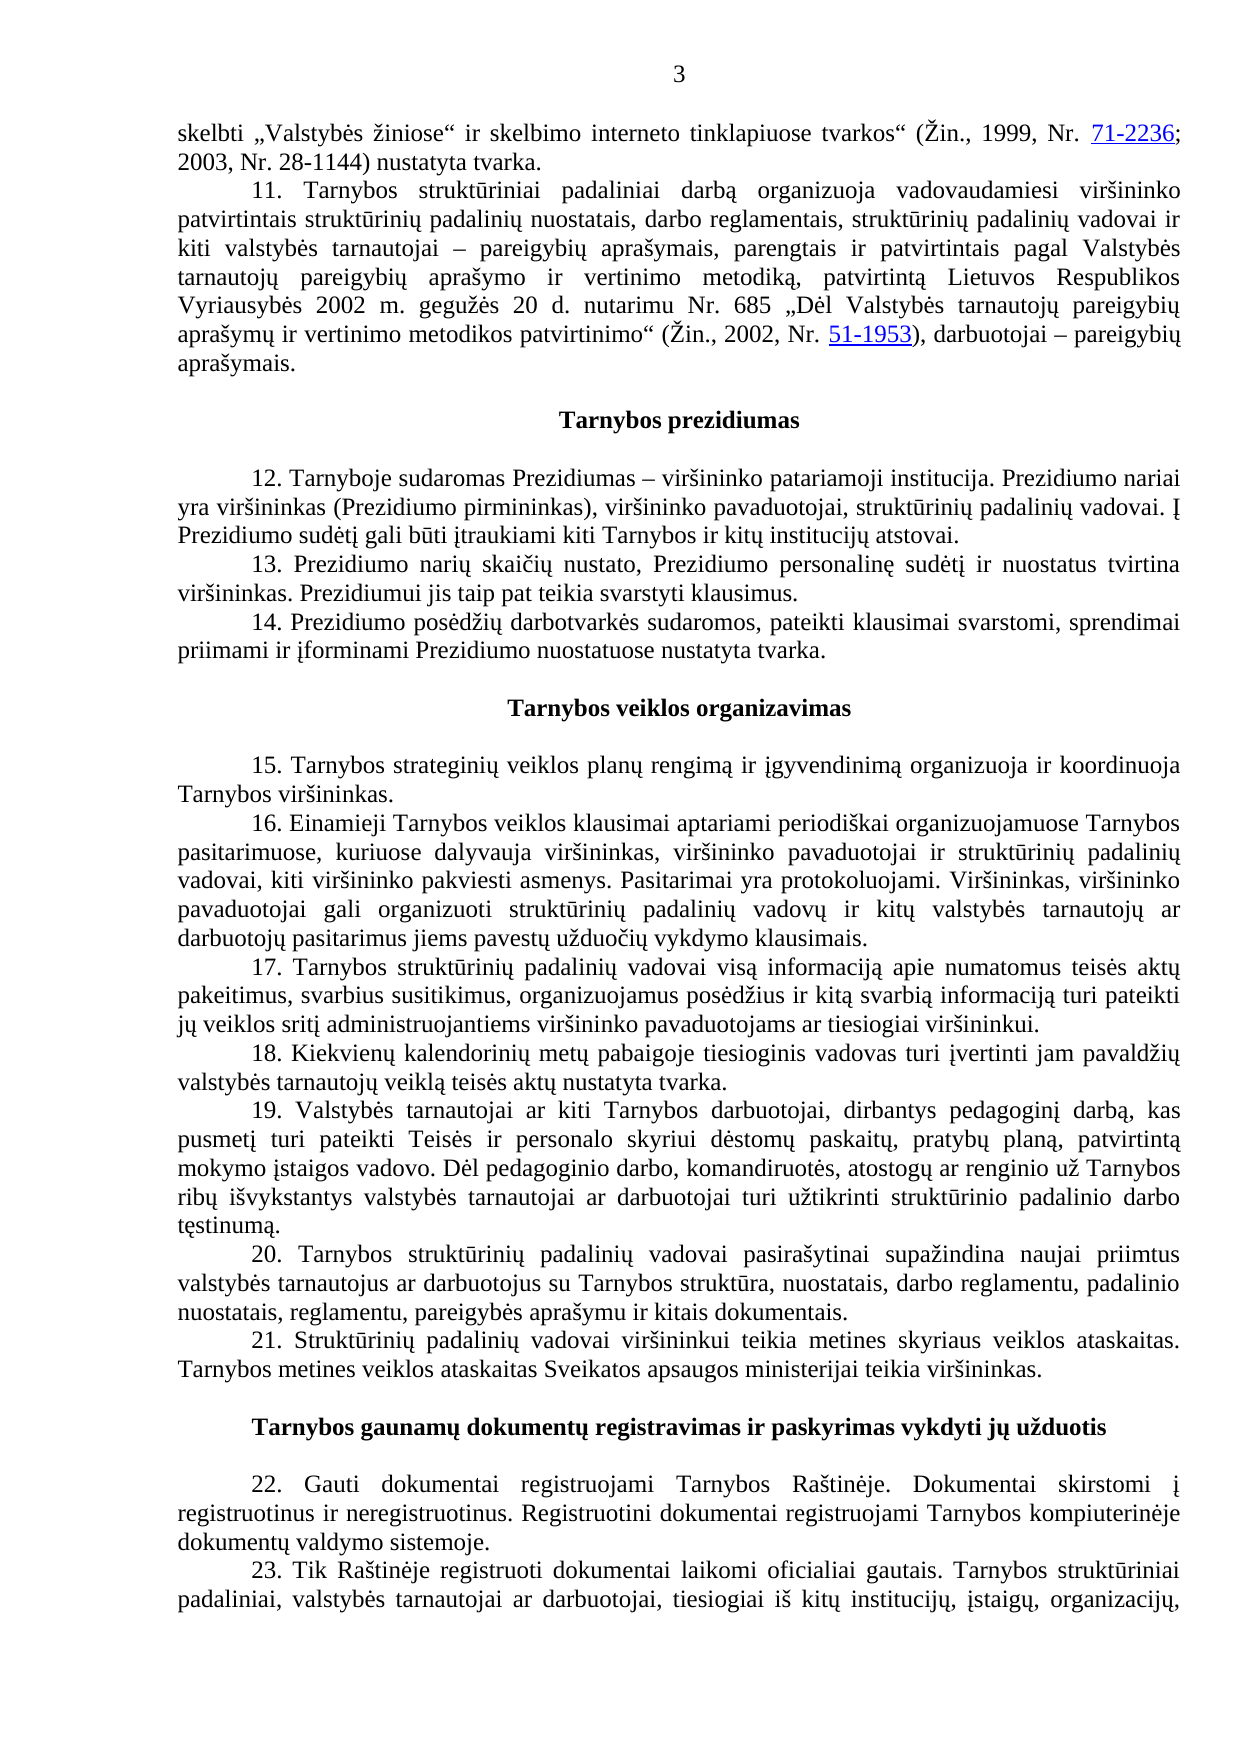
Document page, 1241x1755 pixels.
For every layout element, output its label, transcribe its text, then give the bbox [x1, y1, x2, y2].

text 12. Tarnyboje sudaromas Prezidiumas – viršininko patariamoji institucija. Prezidiumo nariai yra viršininkas (Prezidiumo pirmininkas), viršininko pavaduotojai, struktūrinių padalinių vadovai. Į Prezidiumo sudėtį gali būti įtraukiami kiti Tarnybos ir kitų institucijų atstovai. [177, 463, 1181, 549]
text 17. Tarnybos struktūrinių padalinių vadovai visą informaciją apie numatomus teisės aktų pakeitimus, svarbius susitikimus, organizuojamus posėdžius ir kitą svarbią informaciją turi pateikti jų veiklos sritį administruojantiems viršininko pavaduotojams ar tiesiogiai viršininkui. [177, 952, 1181, 1038]
text 13. Prezidiumo narių skaičių nustato, Prezidiumo personalinę sudėtį ir nuostatus tvirtina viršininkas. Prezidiumui jis taip pat teikia svarstyti klausimus. [177, 549, 1181, 607]
text Tarnybos veiklos organizavimas [177, 693, 1181, 722]
text Tarnybos gaunamų dokumentų registravimas ir paskyrimas vykdyti jų užduotis [177, 1412, 1181, 1441]
text Tarnybos prezidiumas [177, 406, 1181, 434]
text 11. Tarnybos struktūriniai padaliniai darbą organizuoja vadovaudamiesi viršininko patvirtintais struktūrinių padalinių nuostatais, darbo reglamentais, struktūrinių padalinių vadovai ir kiti valstybės tarnautojai – pareigybių aprašymais, parengtais ir patvirtintais pagal Valstybės tarnautojų pareigybių aprašymo ir vertinimo metodiką, patvirtintą Lietuvos Respublikos Vyriausybės 2002 m. gegužės 20 d. nutarimu Nr. 685 „Dėl Valstybės tarnautojų pareigybių aprašymų ir vertinimo metodikos patvirtinimo“ (Žin., 2002, Nr. 51-1953), darbuotojai – pareigybių aprašymais. [177, 176, 1181, 377]
text 22. Gauti dokumentai registruojami Tarnybos Raštinėje. Dokumentai skirstomi į registruotinus ir neregistruotinus. Registruotini dokumentai registruojami Tarnybos kompiuterinėje dokumentų valdymo sistemoje. [177, 1469, 1181, 1556]
text 20. Tarnybos struktūrinių padalinių vadovai pasirašytinai supažindina naujai priimtus valstybės tarnautojus ar darbuotojus su Tarnybos struktūra, nuostatais, darbo reglamentu, padalinio nuostatais, reglamentu, pareigybės aprašymu ir kitais dokumentais. [177, 1239, 1181, 1326]
text 16. Einamieji Tarnybos veiklos klausimai aptariami periodiškai organizuojamuose Tarnybos pasitarimuose, kuriuose dalyvauja viršininkas, viršininko pavaduotojai ir struktūrinių padalinių vadovai, kiti viršininko pakviesti asmenys. Pasitarimai yra protokoluojami. Viršininkas, viršininko pavaduotojai gali organizuoti struktūrinių padalinių vadovų ir kitų valstybės tarnautojų ar darbuotojų pasitarimus jiems pavestų užduočių vykdymo klausimais. [177, 808, 1181, 952]
text 21. Struktūrinių padalinių vadovai viršininkui teikia metines skyriaus veiklos ataskaitas. Tarnybos metines veiklos ataskaitas Sveikatos apsaugos ministerijai teikia viršininkas. [177, 1326, 1181, 1383]
text 23. Tik Raštinėje registruoti dokumentai laikomi oficialiai gautais. Tarnybos struktūriniai padaliniai, valstybės tarnautojai ar darbuotojai, tiesiogiai iš kitų institucijų, įstaigų, organizacijų, [177, 1556, 1181, 1613]
text 18. Kiekvienų kalendorinių metų pabaigoje tiesioginis vadovas turi įvertinti jam pavaldžių valstybės tarnautojų veiklą teisės aktų nustatyta tvarka. [177, 1038, 1181, 1096]
text 19. Valstybės tarnautojai ar kiti Tarnybos darbuotojai, dirbantys pedagoginį darbą, kas pusmetį turi pateikti Teisės ir personalo skyriui dėstomų paskaitų, pratybų planą, patvirtintą mokymo įstaigos vadovo. Dėl pedagoginio darbo, komandiruotės, atostogų ar renginio už Tarnybos ribų išvykstantys valstybės tarnautojai ar darbuotojai turi užtikrinti struktūrinio padalinio darbo tęstinumą. [177, 1096, 1181, 1239]
text skelbti „Valstybės žiniose“ ir skelbimo interneto tinklapiuose tvarkos“ (Žin., 1999, Nr. 71-2236; 2003, Nr. 28-1144) nustatyta tvarka. [177, 118, 1181, 176]
text 15. Tarnybos strateginių veiklos planų rengimą ir įgyvendinimą organizuoja ir koordinuoja Tarnybos viršininkas. [177, 751, 1181, 808]
text 14. Prezidiumo posėdžių darbotvarkės sudaromos, pateikti klausimai svarstomi, sprendimai priimami ir įforminami Prezidiumo nuostatuose nustatyta tvarka. [177, 607, 1181, 664]
